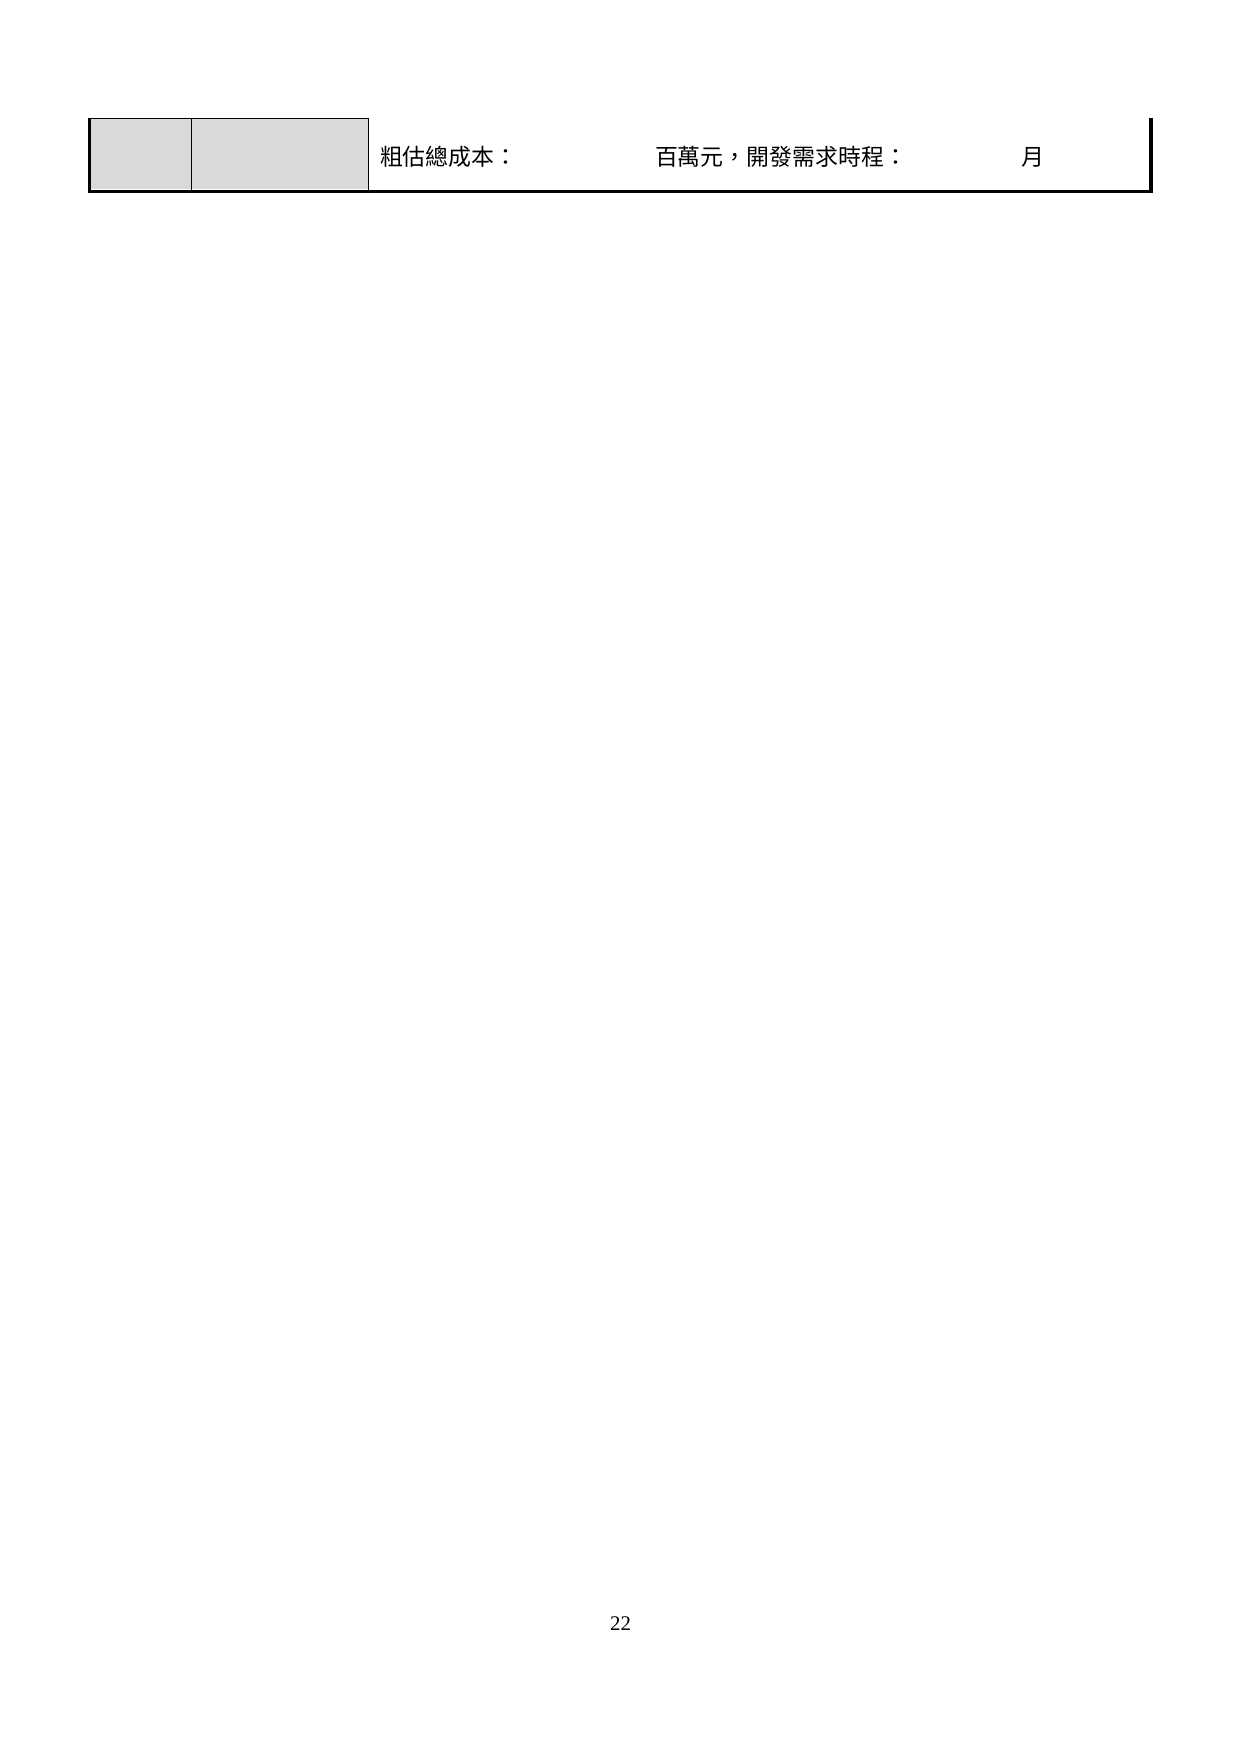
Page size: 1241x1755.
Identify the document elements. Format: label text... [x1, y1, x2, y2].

table_cell 粗估總成本： 百萬元，開發需求時程： 月 [369, 119, 1149, 189]
table_cell [91, 119, 191, 189]
table_cell [192, 119, 368, 189]
